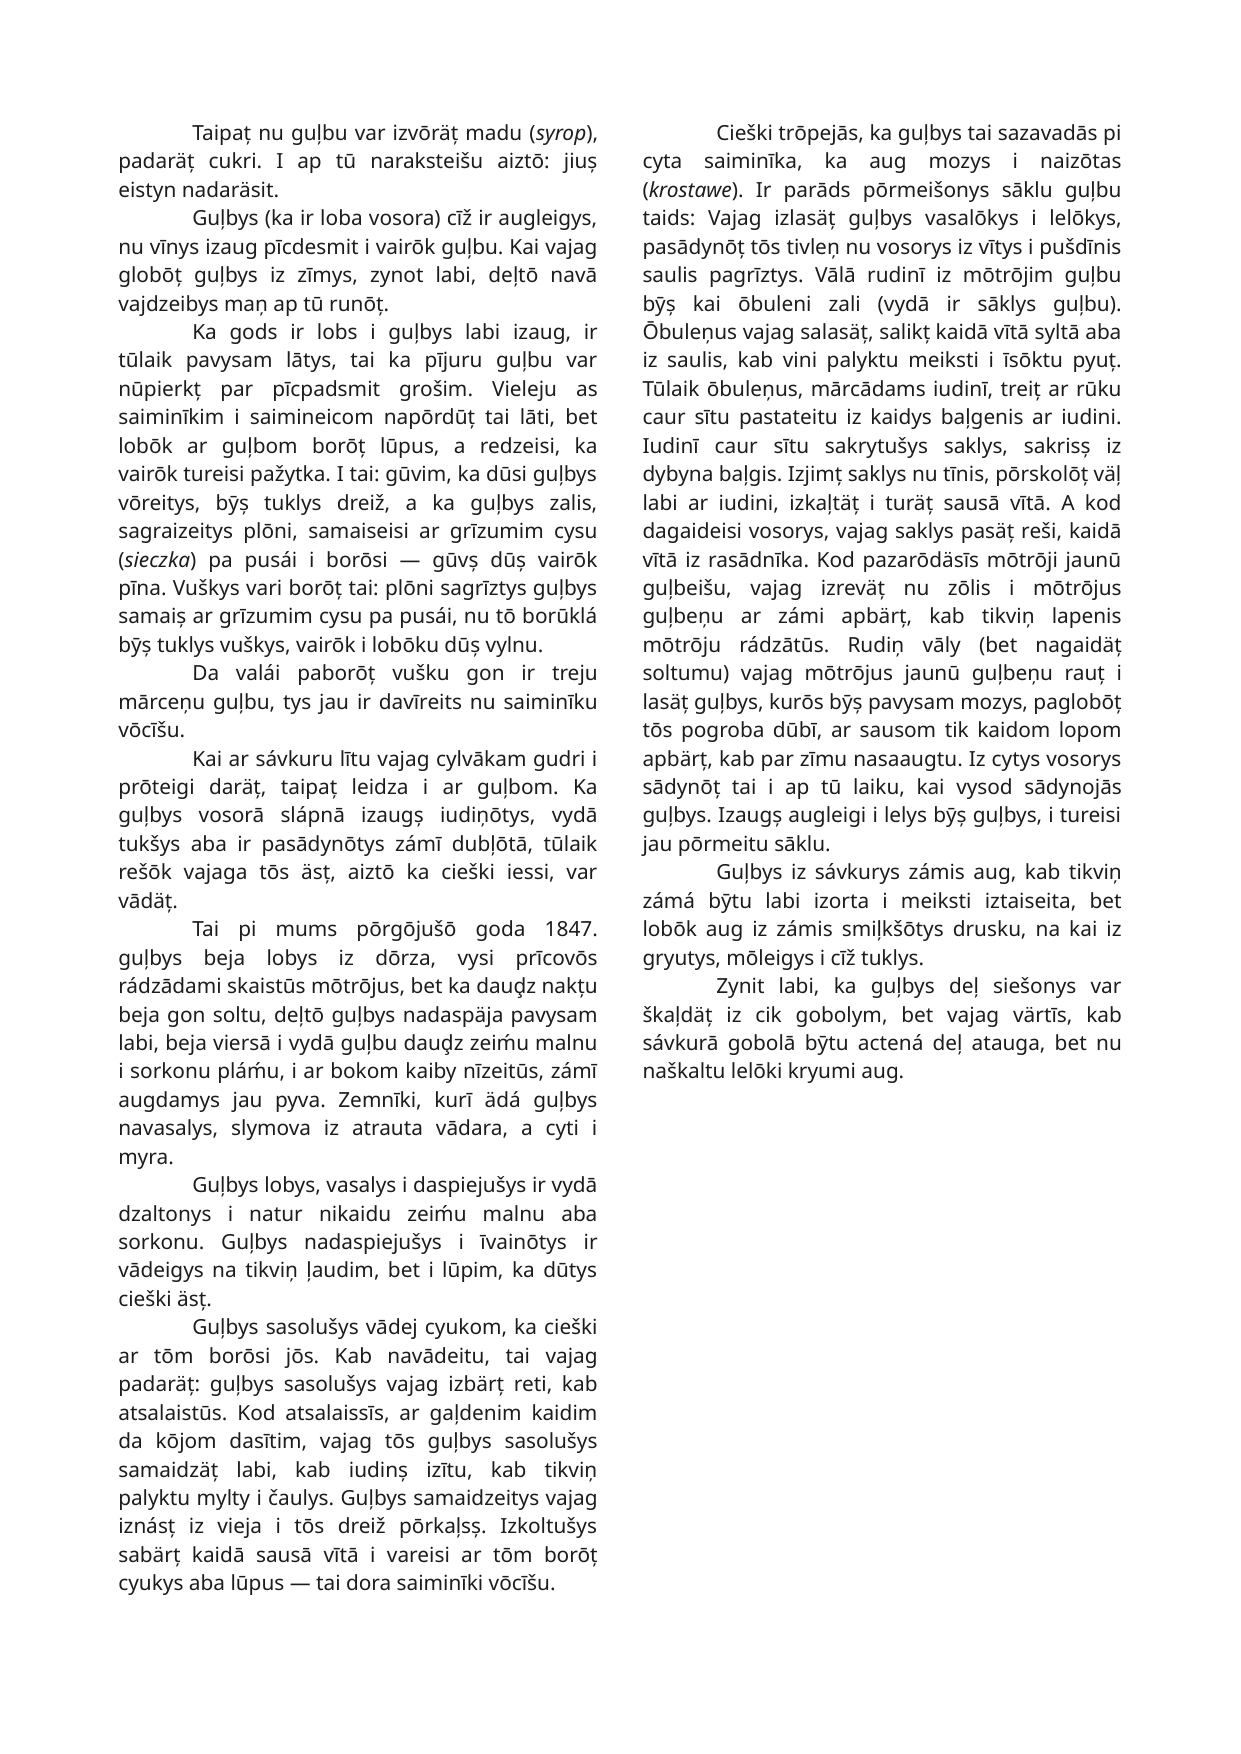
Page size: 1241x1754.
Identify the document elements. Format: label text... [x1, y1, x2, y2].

text Tai pi mums pōrgōjušō goda 1847. guļbys beja lobys iz dōrza, vysi prīcovōs rádzādami skaistūs mōtrōjus, bet ka dauḑz nakțu beja gon soltu, deļtō guļbys nadaspäja pavysam labi, beja viersā i vydā guļbu dauḑz zeiḿu malnu i sorkonu pláḿu, i ar bokom kaiby nīzeitūs, zámī augdamys jau pyva. Zemnīki, kurī ädá guļbys navasalys, slymova iz atrauta vādara, a cyti i myra. [118, 914, 598, 1170]
text Ka gods ir lobs i guļbys labi izaug, ir tūlaik pavysam lātys, tai ka pījuru guļbu var nūpierkț par pīcpadsmit grošim. Vieleju as saiminīkim i saimineicom napōrdūț tai lāti, bet lobōk ar guļbom borōț lūpus, a redzeisi, ka vairōk tureisi pažytka. I tai: gūvim, ka dūsi guļbys vōreitys, bȳș tuklys dreiž, a ka guļbys zalis, sagraizeitys plōni, samaiseisi ar grīzumim cysu (sieczka) pa pusái i borōsi — gūvș dūș vairōk pīna. Vuškys vari borōț tai: plōni sagrīztys guļbys samaiș ar grīzumim cysu pa pusái, nu tō borūklá bȳș tuklys vuškys, vairōk i lobōku dūș vylnu. [118, 317, 598, 658]
text Guļbys sasolušys vādej cyukom, ka cieški ar tōm borōsi jōs. Kab navādeitu, tai vajag padaräț: guļbys sasolušys vajag izbärț reti, kab atsalaistūs. Kod atsalaissīs, ar gaļdenim kaidim da kōjom dasītim, vajag tōs guļbys sasolušys samaidzäț labi, kab iudinș izītu, kab tikviņ palyktu mylty i čaulys. Guļbys samaidzeitys vajag iznásț iz vieja i tōs dreiž pōrkaļsș. Izkoltušys sabärț kaidā sausā vītā i vareisi ar tōm borōț cyukys aba lūpus — tai dora saiminīki vōcīšu. [118, 1312, 598, 1597]
text Kai ar sávkuru lītu vajag cylvākam gudri i prōteigi daräț, taipaț leidza i ar guļbom. Ka guļbys vosorā slápnā izaugș iudiņōtys, vydā tukšys aba ir pasādynōtys zámī dubļōtā, tūlaik rešōk vajaga tōs äsț, aiztō ka cieški iessi, var vādäț. [118, 744, 598, 914]
text Da valái paborōț vušku gon ir treju mārceņu guļbu, tys jau ir davīreits nu saiminīku vōcīšu. [118, 658, 598, 744]
text Cieški trōpejās, ka guļbys tai sazavadās pi cyta saiminīka, ka aug mozys i naizōtas (krostawe). Ir parāds pōrmeišonys sāklu guļbu taids: Vajag izlasäț guļbys vasalōkys i lelōkys, pasādynōț tōs tivleņ nu vosorys iz vītys i pušdīnis saulis pagrīztys. Vālā rudinī iz mōtrōjim guļbu bȳș kai ōbuleni zali (vydā ir sāklys guļbu). Ōbuleņus vajag salasäț, salikț kaidā vītā syltā aba iz saulis, kab vini palyktu meiksti i īsōktu pyuț. Tūlaik ōbuleņus, mārcādams iudinī, treiț ar rūku caur sītu pastateitu iz kaidys baļgenis ar iudini. Iudinī caur sītu sakrytušys saklys, sakrisș iz dybyna baļgis. Izjimț saklys nu tīnis, pōrskolōț väļ labi ar iudini, izkaļtäț i turäț sausā vītā. A kod dagaideisi vosorys, vajag saklys pasäț reši, kaidā vītā iz rasādnīka. Kod pazarōdäsīs mōtrōji jaunū guļbeišu, vajag izreväț nu zōlis i mōtrōjus guļbeņu ar zámi apbärț, kab tikviņ lapenis mōtrōju rádzātūs. Rudiņ vāly (bet nagaidäț soltumu) vajag mōtrōjus jaunū guļbeņu rauț i lasäț guļbys, kurōs bȳș pavysam mozys, paglobōț tōs pogroba dūbī, ar sausom tik kaidom lopom apbärț, kab par zīmu nasaaugtu. Iz cytys vosorys sādynōț tai i ap tū laiku, kai vysod sādynojās guļbys. Izaugș augleigi i lelys bȳș guļbys, i tureisi jau pōrmeitu sāklu. [642, 118, 1122, 857]
text Guļbys (ka ir loba vosora) cīž ir augleigys, nu vīnys izaug pīcdesmit i vairōk guļbu. Kai vajag globōț guļbys iz zīmys, zynot labi, deļtō navā vajdzeibys maņ ap tū runōț. [118, 203, 598, 317]
text Zynit labi, ka guļbys deļ siešonys var škaļdäț iz cik gobolym, bet vajag värtīs, kab sávkurā gobolā bȳtu actená deļ atauga, bet nu naškaltu lelōki kryumi aug. [642, 971, 1122, 1085]
text Guļbys iz sávkurys zámis aug, kab tikviņ zámá bȳtu labi izorta i meiksti iztaiseita, bet lobōk aug iz zámis smiļkšōtys drusku, na kai iz gryutys, mōleigys i cīž tuklys. [642, 857, 1122, 971]
text Guļbys lobys, vasalys i daspiejušys ir vydā dzaltonys i natur nikaidu zeiḿu malnu aba sorkonu. Guļbys nadaspiejušys i īvainōtys ir vādeigys na tikviņ ļaudim, bet i lūpim, ka dūtys cieški äsț. [118, 1170, 598, 1312]
text Taipaț nu guļbu var izvōräț madu (syrop), padaräț cukri. I ap tū naraksteišu aiztō: jiuș eistyn nadaräsit. [118, 118, 598, 203]
